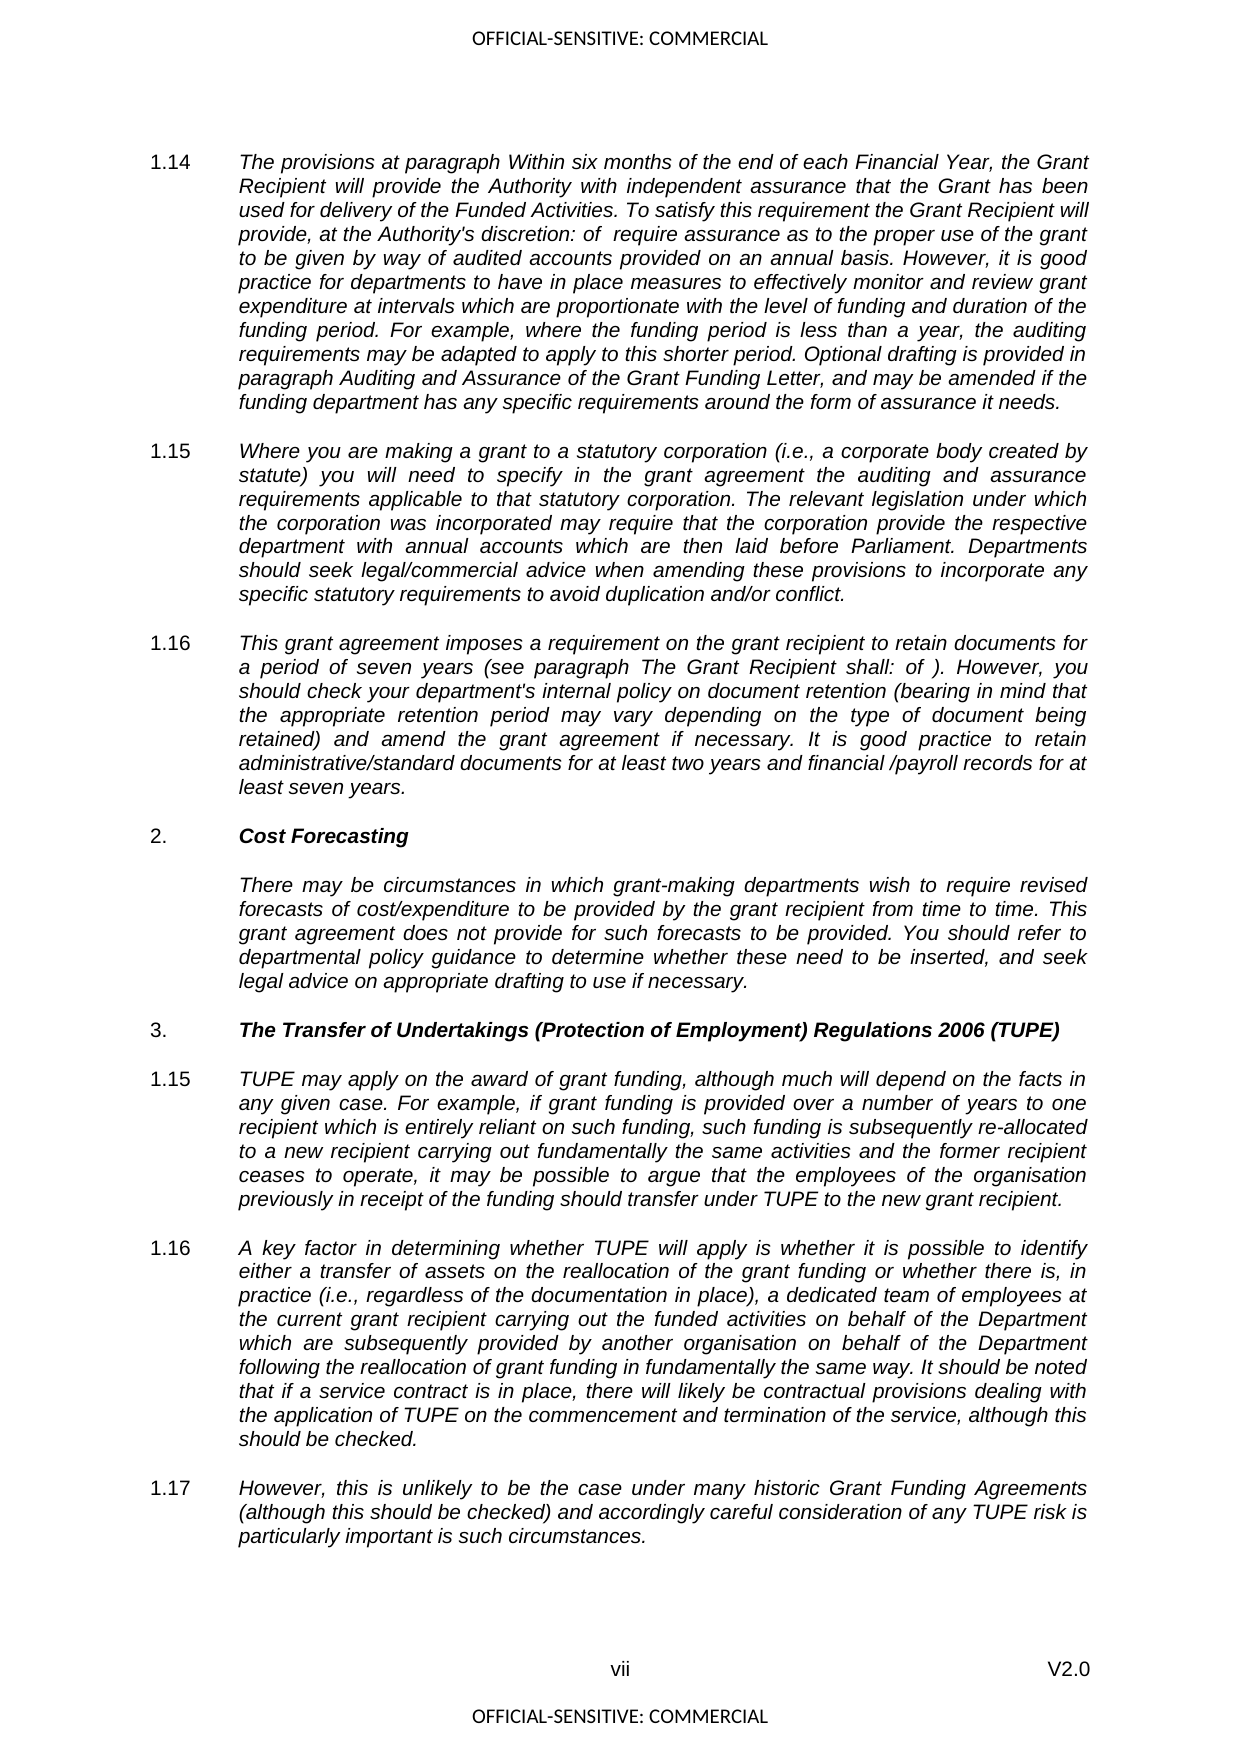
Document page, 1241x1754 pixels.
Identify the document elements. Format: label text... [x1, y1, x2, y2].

list TUPE may apply on the award of grant funding, although much will depend on the facts in any given case. For example, if grant funding is provided over a number of years to one recipient which is entirely reliant on such funding, such funding is subsequently re-allocated to a new recipient carrying out fundamentally the same activities and the former recipient ceases to operate, it may be possible to argue that the employees of the organisation previously in receipt of the funding should transfer under TUPE to the new grant recipient. [150, 1067, 1090, 1210]
text There may be circumstances in which grant-making departments wish to require revised forecasts of cost/expenditure to be provided by the grant recipient from time to time. This grant agreement does not provide for such forecasts to be provided. You should refer to departmental policy guidance to determine whether these need to be inserted, and seek legal advice on appropriate drafting to use if necessary. [239, 873, 1090, 993]
list The Transfer of Undertakings (Protection of Employment) Regulations 2006 (TUPE) [150, 1018, 1090, 1042]
list This grant agreement imposes a requirement on the grant recipient to retain documents for a period of seven years (see paragraph 8.3 of ANNEX 1). However, you should check your department's internal policy on document retention (bearing in mind that the appropriate retention period may vary depending on the type of document being retained) and amend the grant agreement if necessary. It is good practice to retain administrative/standard documents for at least two years and financial /payroll records for at least seven years. [150, 631, 1090, 799]
list The provisions at paragraph 8.1 of ANNEX 1 require assurance as to the proper use of the grant to be given by way of audited accounts provided on an annual basis. However, it is good practice for departments to have in place measures to effectively monitor and review grant expenditure at intervals which are proportionate with the level of funding and duration of the funding period. For example, where the funding period is less than a year, the auditing requirements may be adapted to apply to this shorter period. Optional drafting is provided in paragraph 9.1 of the Grant Funding Letter, and may be amended if the funding department has any specific requirements around the form of assurance it needs. [150, 150, 1090, 413]
list Cost Forecasting [150, 824, 1090, 848]
list However, this is unlikely to be the case under many historic Grant Funding Agreements (although this should be checked) and accordingly careful consideration of any TUPE risk is particularly important is such circumstances. [150, 1476, 1090, 1548]
list A key factor in determining whether TUPE will apply is whether it is possible to identify either a transfer of assets on the reallocation of the grant funding or whether there is, in practice (i.e., regardless of the documentation in place), a dedicated team of employees at the current grant recipient carrying out the funded activities on behalf of the Department which are subsequently provided by another organisation on behalf of the Department following the reallocation of grant funding in fundamentally the same way. It should be noted that if a service contract is in place, there will likely be contractual provisions dealing with the application of TUPE on the commencement and termination of the service, although this should be checked. [150, 1235, 1090, 1451]
list Where you are making a grant to a statutory corporation (i.e., a corporate body created by statute) you will need to specify in the grant agreement the auditing and assurance requirements applicable to that statutory corporation. The relevant legislation under which the corporation was incorporated may require that the corporation provide the respective department with annual accounts which are then laid before Parliament. Departments should seek legal/commercial advice when amending these provisions to incorporate any specific statutory requirements to avoid duplication and/or conflict. [150, 438, 1090, 606]
